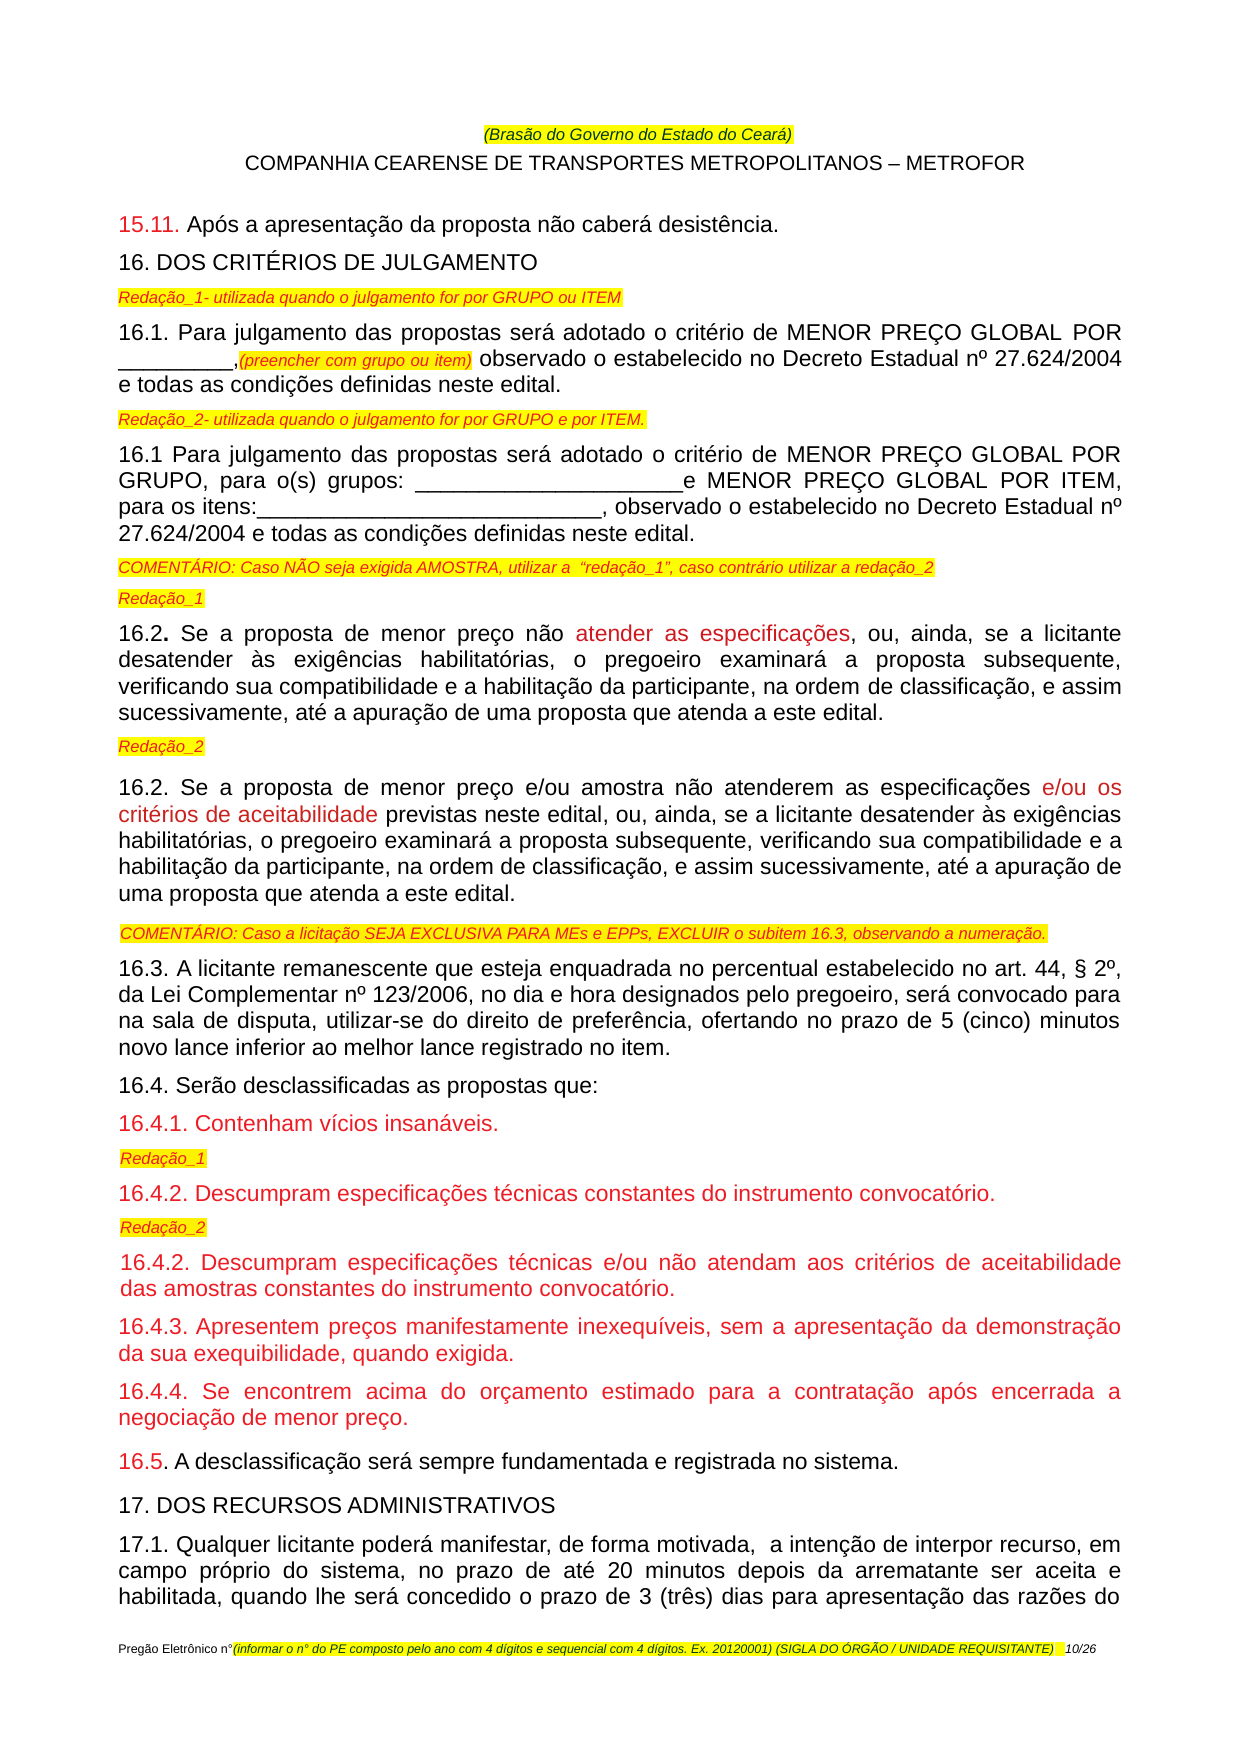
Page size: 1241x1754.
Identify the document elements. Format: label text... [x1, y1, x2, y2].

text COMENTÁRIO: Caso NÃO seja exigida AMOSTRA, utilizar a “redação_1”, caso contrário utilizar a redação_2 [118, 558, 1122, 577]
text 16.4. Serão desclassificadas as propostas que: [118, 1072, 1122, 1098]
text 16.4.2. Descumpram especificações técnicas e/ou não atendam aos critérios de aceitabilidade das amostras constantes do instrumento convocatório. [120, 1249, 1122, 1301]
text 16.5. A desclassificação será sempre fundamentada e registrada no sistema. [118, 1448, 1122, 1475]
text 16.4.2. Descumpram especificações técnicas constantes do instrumento convocatório. [118, 1179, 1122, 1206]
text 17. DOS RECURSOS ADMINISTRATIVOS [118, 1492, 1122, 1519]
text Redação_1 [118, 589, 1122, 608]
text 17.1. Qualquer licitante poderá manifestar, de forma motivada, a intenção de interpor recurso, em campo próprio do sistema, no prazo de até 20 minutos depois da arrematante ser aceita e habilitada, quando lhe será concedido o prazo de 3 (três) dias para apresentação das razões do [118, 1531, 1122, 1610]
text 16.4.3. Apresentem preços manifestamente inexequíveis, sem a apresentação da demonstração da sua exequibilidade, quando exigida. [118, 1313, 1122, 1366]
text Redação_1 [120, 1148, 1122, 1168]
text 16.2. Se a proposta de menor preço e/ou amostra não atenderem as especificações e/ou os critérios de aceitabilidade previstas neste edital, ou, ainda, se a licitante desatender às exigências habilitatórias, o pregoeiro examinará a proposta subsequente, verificando sua compatibilidade e a habilitação da participante, na ordem de classificação, e assim sucessivamente, até a apuração de uma proposta que atenda a este edital. [118, 774, 1122, 906]
text Redação_2 [120, 1218, 1122, 1237]
text 16.2. Se a proposta de menor preço não atender as especificações, ou, ainda, se a licitante desatender às exigências habilitatórias, o pregoeiro examinará a proposta subsequente, verificando sua compatibilidade e a habilitação da participante, na ordem de classificação, e assim sucessivamente, até a apuração de uma proposta que atenda a este edital. [118, 620, 1122, 725]
text 16.1 Para julgamento das propostas será adotado o critério de MENOR PREÇO GLOBAL POR GRUPO, para o(s) grupos: _____________________e MENOR PREÇO GLOBAL POR ITEM, para os itens:___________________________, observado o estabelecido no Decreto Estadual nº 27.624/2004 e todas as condições definidas neste edital. [118, 441, 1122, 546]
text 16.3. A licitante remanescente que esteja enquadrada no percentual estabelecido no art. 44, § 2º, da Lei Complementar nº 123/2006, no dia e hora designados pelo pregoeiro, será convocado para na sala de disputa, utilizar-se do direito de preferência, ofertando no prazo de 5 (cinco) minutos novo lance inferior ao melhor lance registrado no item. [118, 955, 1122, 1060]
text 16.1. Para julgamento das propostas será adotado o critério de MENOR PREÇO GLOBAL POR _________,(preencher com grupo ou item) observado o estabelecido no Decreto Estadual nº 27.624/2004 e todas as condições definidas neste edital. [118, 319, 1122, 398]
text COMENTÁRIO: Caso a licitação SEJA EXCLUSIVA PARA MEs e EPPs, EXCLUIR o subitem 16.3, observando a numeração. [120, 924, 1122, 943]
text 16.4.4. Se encontrem acima do orçamento estimado para a contratação após encerrada a negociação de menor preço. [118, 1378, 1122, 1431]
text Redação_2- utilizada quando o julgamento for por GRUPO e por ITEM. [118, 409, 1122, 429]
text 16.4.1. Contenham vícios insanáveis. [118, 1110, 1122, 1137]
text Redação_2 [118, 737, 1122, 756]
text 16. DOS CRITÉRIOS DE JULGAMENTO [118, 249, 1122, 276]
text Redação_1- utilizada quando o julgamento for por GRUPO ou ITEM [118, 288, 1122, 307]
text 15.11. Após a apresentação da proposta não caberá desistência. [118, 211, 1122, 237]
